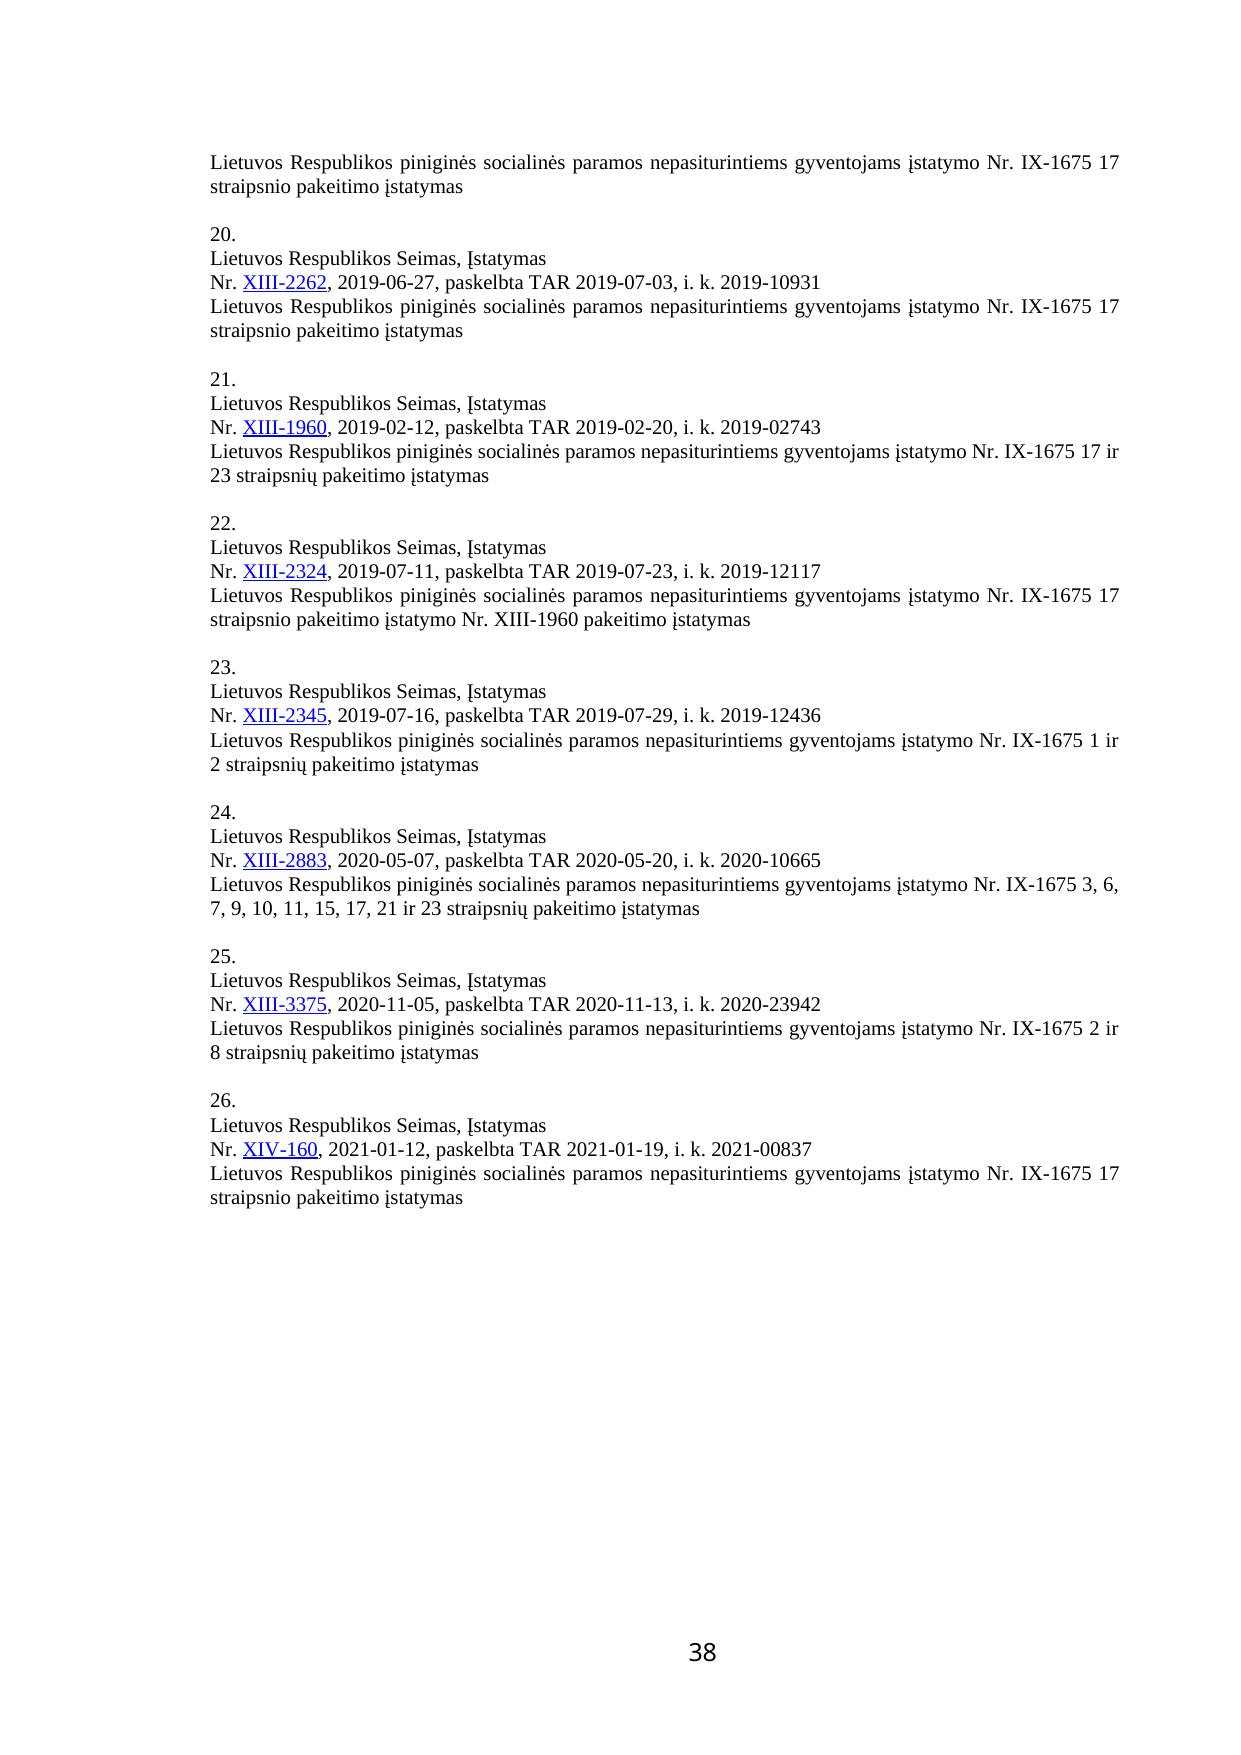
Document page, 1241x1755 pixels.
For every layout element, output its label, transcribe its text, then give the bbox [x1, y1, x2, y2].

text Lietuvos Respublikos piniginės socialinės paramos nepasiturintiems gyventojams įstatymo Nr. IX-1675 17 straipsnio pakeitimo įstatymas [210, 294, 1120, 342]
text Lietuvos Respublikos piniginės socialinės paramos nepasiturintiems gyventojams įstatymo Nr. IX-1675 3, 6, 7, 9, 10, 11, 15, 17, 21 ir 23 straipsnių pakeitimo įstatymas [210, 872, 1120, 920]
text 26. [210, 1088, 1120, 1112]
text Nr. XIII-1960, 2019-02-12, paskelbta TAR 2019-02-20, i. k. 2019-02743 [210, 415, 1120, 439]
text Lietuvos Respublikos Seimas, Įstatymas [210, 968, 1120, 992]
text Lietuvos Respublikos Seimas, Įstatymas [210, 679, 1120, 703]
text Nr. XIII-2324, 2019-07-11, paskelbta TAR 2019-07-23, i. k. 2019-12117 [210, 559, 1120, 583]
text Nr. XIII-3375, 2020-11-05, paskelbta TAR 2020-11-13, i. k. 2020-23942 [210, 992, 1120, 1016]
text Lietuvos Respublikos Seimas, Įstatymas [210, 824, 1120, 848]
text Lietuvos Respublikos Seimas, Įstatymas [210, 1112, 1120, 1137]
text 20. [210, 222, 1120, 246]
text 21. [210, 367, 1120, 391]
text Lietuvos Respublikos piniginės socialinės paramos nepasiturintiems gyventojams įstatymo Nr. IX-1675 17 straipsnio pakeitimo įstatymas [210, 1161, 1120, 1209]
text Lietuvos Respublikos Seimas, Įstatymas [210, 535, 1120, 559]
text Lietuvos Respublikos piniginės socialinės paramos nepasiturintiems gyventojams įstatymo Nr. IX-1675 17 straipsnio pakeitimo įstatymo Nr. XIII-1960 pakeitimo įstatymas [210, 583, 1120, 631]
text 25. [210, 944, 1120, 968]
text 22. [210, 511, 1120, 535]
text Nr. XIII-2883, 2020-05-07, paskelbta TAR 2020-05-20, i. k. 2020-10665 [210, 848, 1120, 872]
text 23. [210, 655, 1120, 679]
text Lietuvos Respublikos Seimas, Įstatymas [210, 246, 1120, 270]
text 24. [210, 800, 1120, 824]
text Lietuvos Respublikos piniginės socialinės paramos nepasiturintiems gyventojams įstatymo Nr. IX-1675 17 straipsnio pakeitimo įstatymas [210, 150, 1120, 198]
text Nr. XIII-2262, 2019-06-27, paskelbta TAR 2019-07-03, i. k. 2019-10931 [210, 270, 1120, 294]
text Lietuvos Respublikos piniginės socialinės paramos nepasiturintiems gyventojams įstatymo Nr. IX-1675 2 ir 8 straipsnių pakeitimo įstatymas [210, 1016, 1120, 1064]
text Nr. XIV-160, 2021-01-12, paskelbta TAR 2021-01-19, i. k. 2021-00837 [210, 1137, 1120, 1161]
text Lietuvos Respublikos Seimas, Įstatymas [210, 391, 1120, 415]
text Lietuvos Respublikos piniginės socialinės paramos nepasiturintiems gyventojams įstatymo Nr. IX-1675 17 ir 23 straipsnių pakeitimo įstatymas [210, 439, 1120, 487]
text Nr. XIII-2345, 2019-07-16, paskelbta TAR 2019-07-29, i. k. 2019-12436 [210, 703, 1120, 727]
text Lietuvos Respublikos piniginės socialinės paramos nepasiturintiems gyventojams įstatymo Nr. IX-1675 1 ir 2 straipsnių pakeitimo įstatymas [210, 727, 1120, 776]
